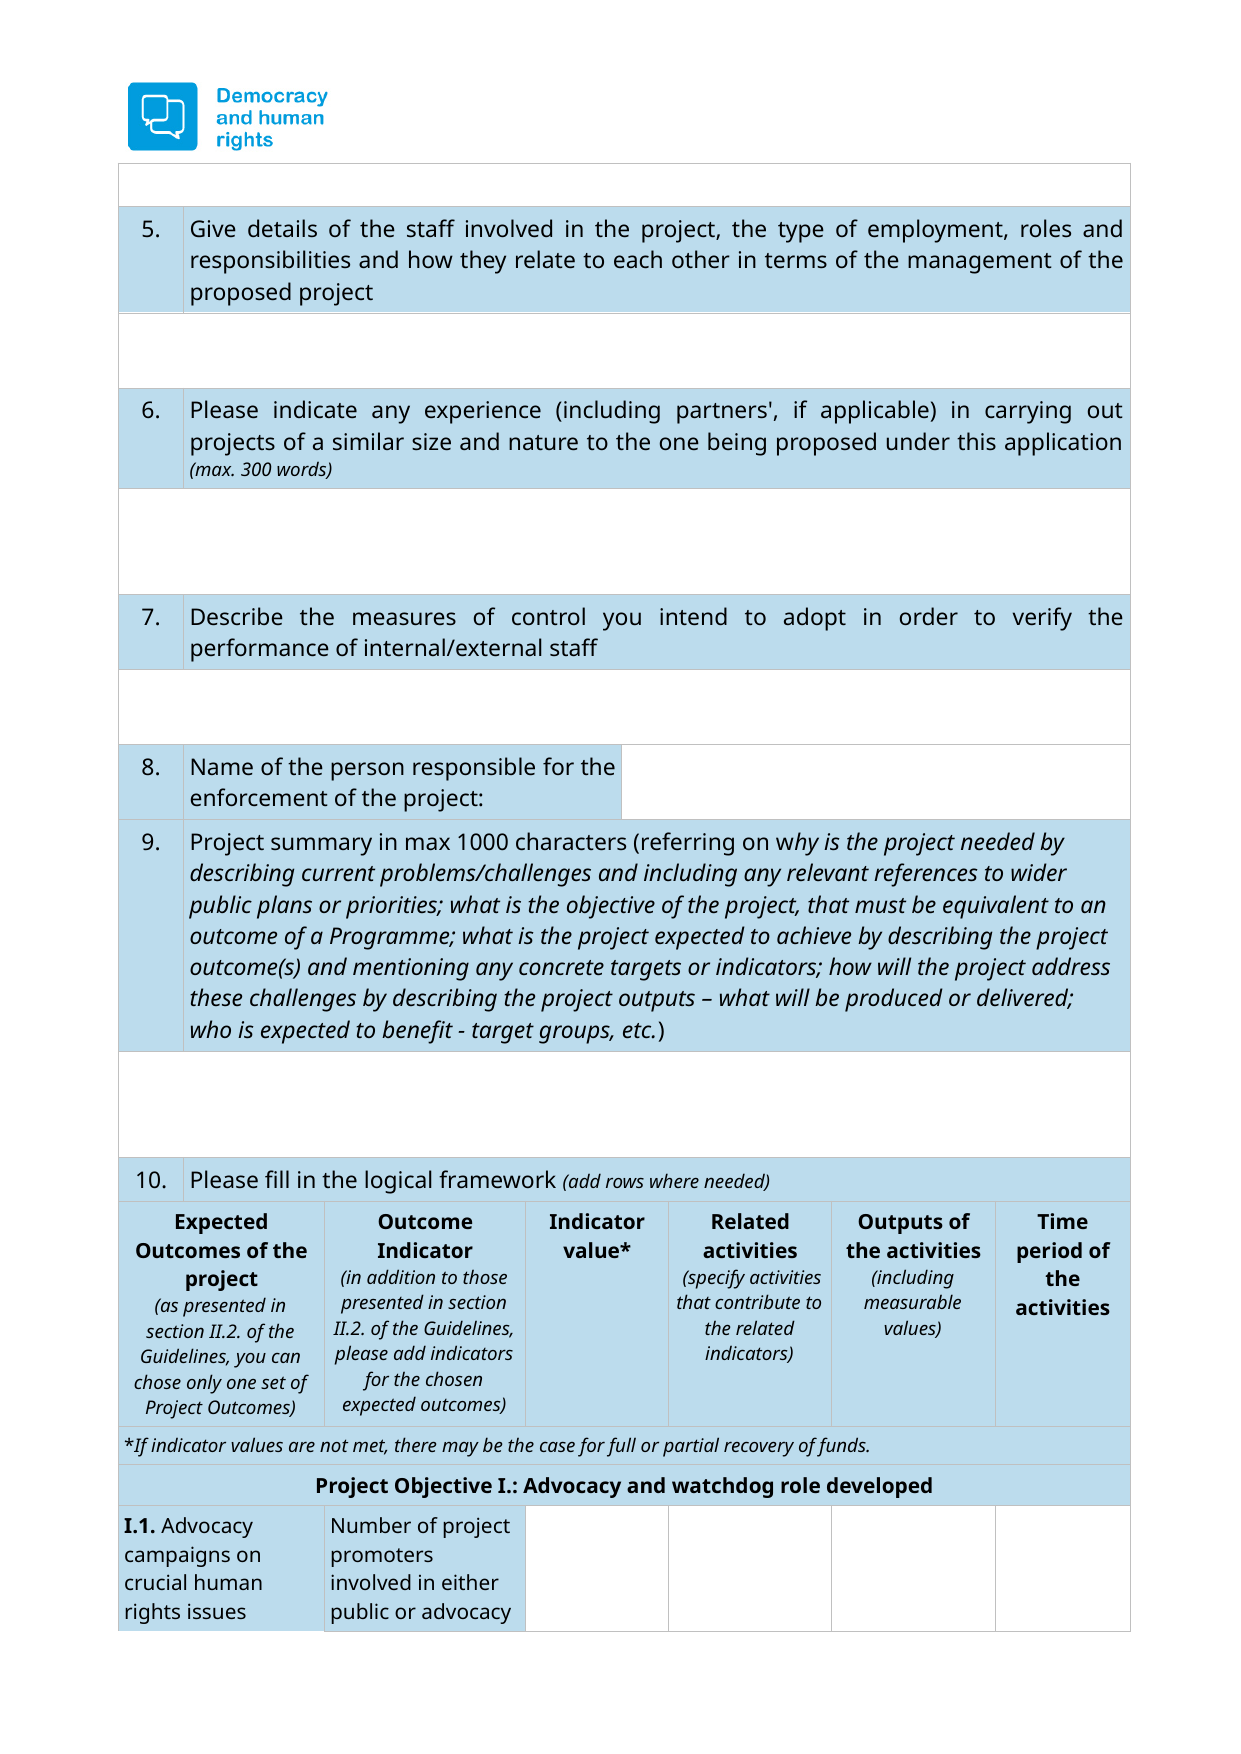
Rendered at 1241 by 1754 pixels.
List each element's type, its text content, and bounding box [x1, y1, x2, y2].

table_cell Outcome Indicator (in addition to those presented in section II.2. of the Guidelines, please add indicators for the chosen expected outcomes) [325, 1202, 525, 1426]
table_cell 8. [119, 745, 183, 819]
table_cell 10. [119, 1158, 183, 1201]
table_cell Related activities (specify activities that contribute to the related indicators) [669, 1202, 831, 1426]
table_cell Please indicate any experience (including partners', if applicable) in carrying out projects of a similar size and nature to the one being proposed under this application (max. 300 words) [184, 389, 1130, 488]
table_cell [996, 1506, 1130, 1631]
table_cell 9. [119, 820, 183, 1051]
table_cell [622, 745, 1130, 819]
table_cell 7. [119, 595, 183, 669]
table_cell Expected Outcomes of the project (as presented in section II.2. of the Guidelines, you can chose only one set of Project Outcomes) [119, 1202, 324, 1426]
table_cell Please fill in the logical framework (add rows where needed) [184, 1158, 1130, 1201]
table_cell [526, 1506, 668, 1631]
table_cell 6. [119, 389, 183, 488]
table_cell [119, 489, 1130, 594]
table_cell Describe the measures of control you intend to adopt in order to verify the performance of internal/external staff [184, 595, 1130, 669]
table_cell Project Objective I.: Advocacy and watchdog role developed [119, 1465, 1130, 1505]
table_cell Name of the person responsible for the enforcement of the project: [184, 745, 621, 819]
picture [118, 75, 410, 159]
table_cell [119, 1052, 1130, 1157]
table_cell Outputs of the activities (including measurable values) [832, 1202, 995, 1426]
table_cell Number of project promoters involved in either public or advocacy [325, 1506, 525, 1631]
table_cell [119, 164, 1130, 206]
table_cell *If indicator values are not met, there may be the case for full or partial recovery of funds. [119, 1427, 1130, 1464]
table_cell 5. [119, 207, 183, 312]
table_cell [669, 1506, 831, 1631]
table_cell I.1. Advocacy campaigns on crucial human rights issues [119, 1506, 324, 1631]
table_cell [119, 314, 1130, 387]
table_cell [832, 1506, 995, 1631]
table_cell Give details of the staff involved in the project, the type of employment, roles and responsibilities and how they relate to each other in terms of the management of the proposed project [184, 207, 1130, 312]
table_cell [119, 670, 1130, 744]
table_cell Time period of the activities [996, 1202, 1130, 1426]
table_cell Project summary in max 1000 characters (referring on why is the project needed by describing current problems/challenges and including any relevant references to wider public plans or priorities; what is the objective of the project, that must be equivalent to an outcome of a Programme; what is the project expected to achieve by describing the project outcome(s) and mentioning any concrete targets or indicators; how will the project address these challenges by describing the project outputs – what will be produced or delivered; who is expected to benefit - target groups, etc.) [184, 820, 1130, 1051]
table_cell Indicator value* [526, 1202, 668, 1426]
